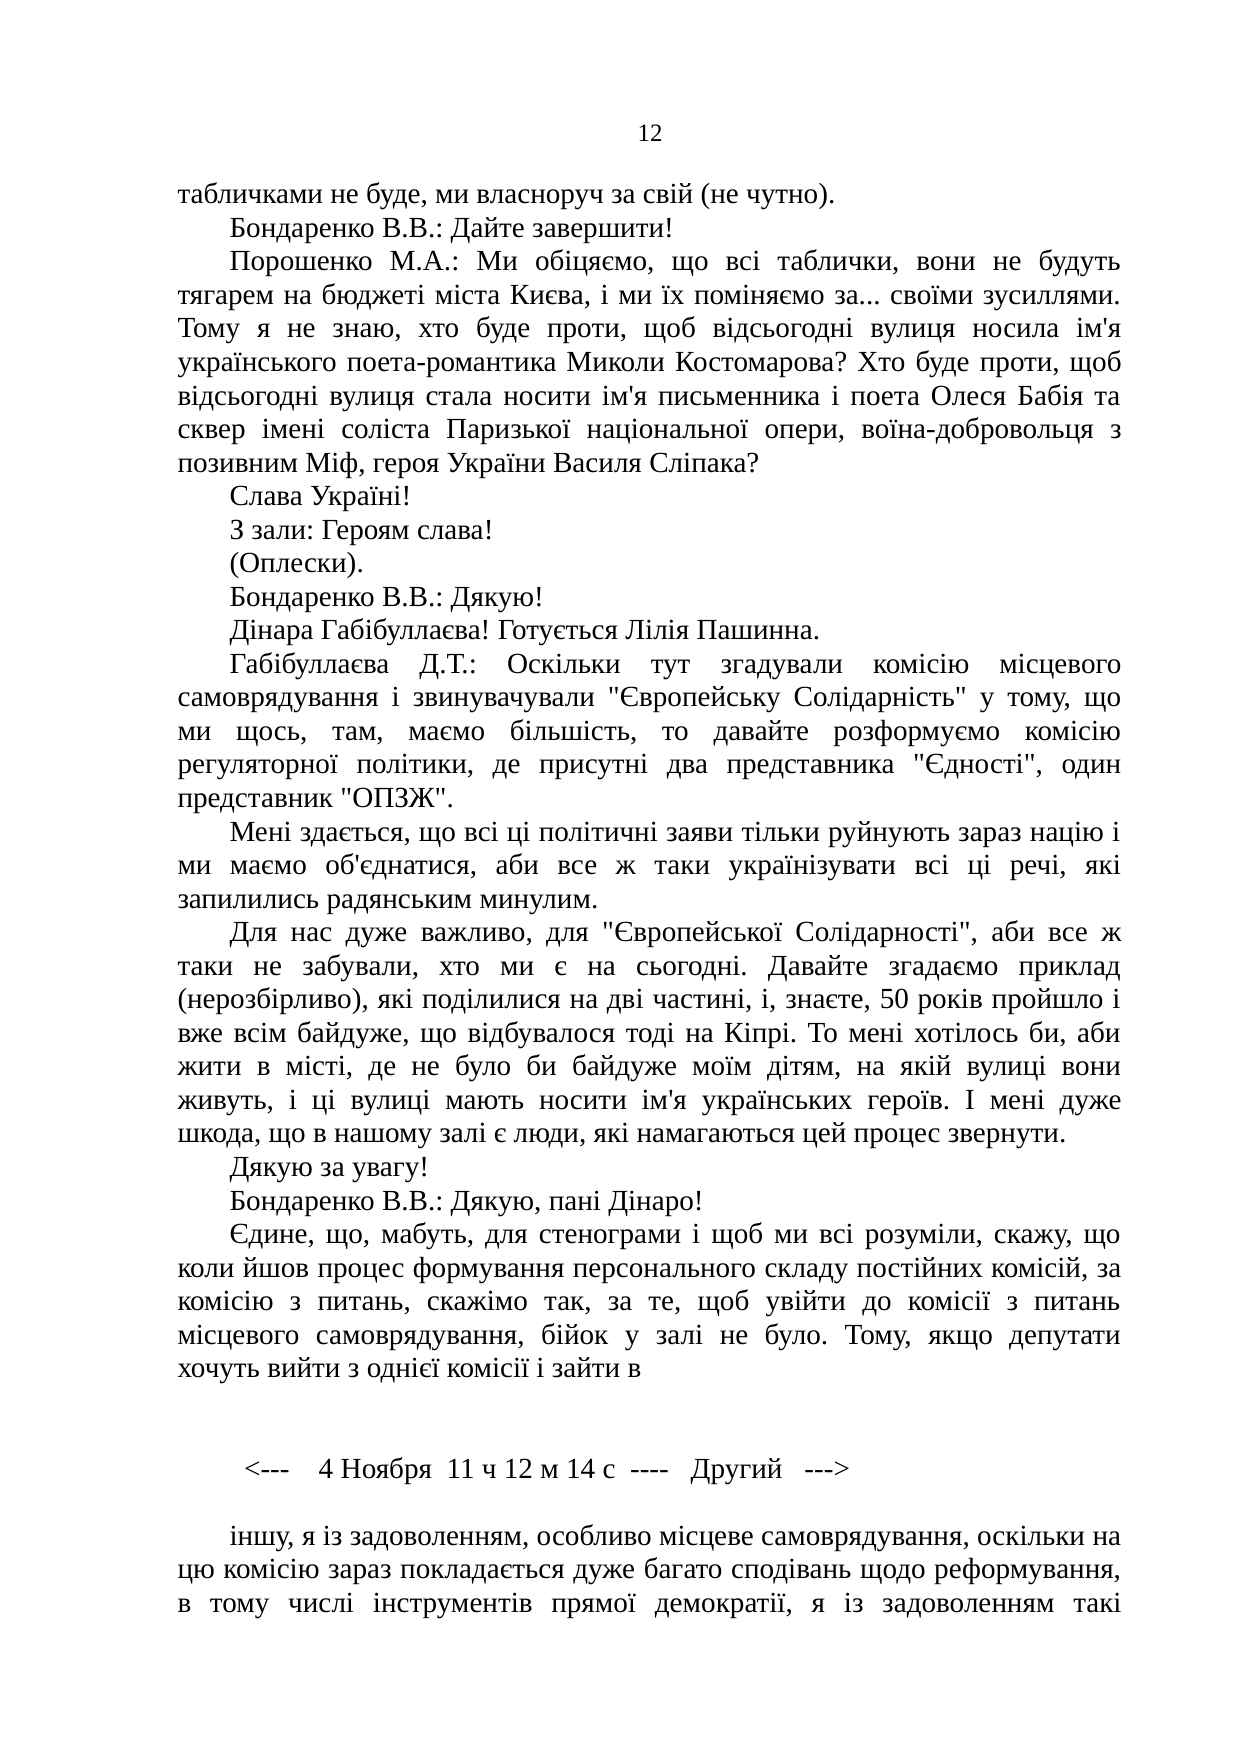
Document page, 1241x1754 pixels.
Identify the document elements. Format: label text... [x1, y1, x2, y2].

text іншу, я із задоволенням, особливо місцеве самоврядування, оскільки на цю комісію зараз покладається дуже багато сподівань щодо реформування, в тому числі інструментів прямої демократії, я із задоволенням такі [177, 1518, 1122, 1619]
text Бондаренко В.В.: Дайте завершити! [177, 210, 1122, 243]
text (Оплески). [177, 545, 1122, 579]
text Бондаренко В.В.: Дякую! [177, 579, 1122, 612]
text Для нас дуже важливо, для "Європейської Солідарності", аби все ж таки не забували, хто ми є на сьогодні. Давайте згадаємо приклад (нерозбірливо), які поділилися на дві частині, і, знаєте, 50 років пройшло і вже всім байдуже, що відбувалося тоді на Кіпрі. То мені хотілось би, аби жити в місті, де не було би байдуже моїм дітям, на якій вулиці вони живуть, і ці вулиці мають носити ім'я українських героїв. І мені дуже шкода, що в нашому залі є люди, які намагаються цей процес звернути. [177, 914, 1122, 1149]
text З зали: Героям слава! [177, 512, 1122, 545]
text Дякую за увагу! [177, 1149, 1122, 1183]
text Порошенко М.А.: Ми обіцяємо, що всі таблички, вони не будуть тягарем на бюджеті міста Києва, і ми їх поміняємо за... своїми зусиллями. Тому я не знаю, хто буде проти, щоб відсьогодні вулиця носила ім'я українського поета-романтика Миколи Костомарова? Хто буде проти, щоб відсьогодні вулиця стала носити ім'я письменника і поета Олеся Бабія та сквер імені соліста Паризької національної опери, воїна-добровольця з позивним Міф, героя України Василя Сліпака? [177, 243, 1122, 478]
text Дінара Габібуллаєва! Готується Лілія Пашинна. [177, 612, 1122, 646]
text Бондаренко В.В.: Дякую, пані Дінаро! [177, 1183, 1122, 1216]
text табличками не буде, ми власноруч за свій (не чутно). [177, 176, 1122, 210]
text Габібуллаєва Д.Т.: Оскільки тут згадували комісію місцевого самоврядування і звинувачували "Європейську Солідарність" у тому, що ми щось, там, маємо більшість, то давайте розформуємо комісію регуляторної політики, де присутні два представника "Єдності", один представник "ОПЗЖ". [177, 646, 1122, 814]
text <--- 4 Ноября 11 ч 12 м 14 с ---- Другий ---> [177, 1451, 1122, 1484]
text Єдине, що, мабуть, для стенограми і щоб ми всі розуміли, скажу, що коли йшов процес формування персонального складу постійних комісій, за комісію з питань, скажімо так, за те, щоб увійти до комісії з питань місцевого самоврядування, бійок у залі не було. Тому, якщо депутати хочуть вийти з однієї комісії і зайти в [177, 1216, 1122, 1384]
text Слава Україні! [177, 478, 1122, 512]
text Мені здається, що всі ці політичні заяви тільки руйнують зараз націю і ми маємо об'єднатися, аби все ж таки українізувати всі ці речі, які запилились радянським минулим. [177, 814, 1122, 914]
